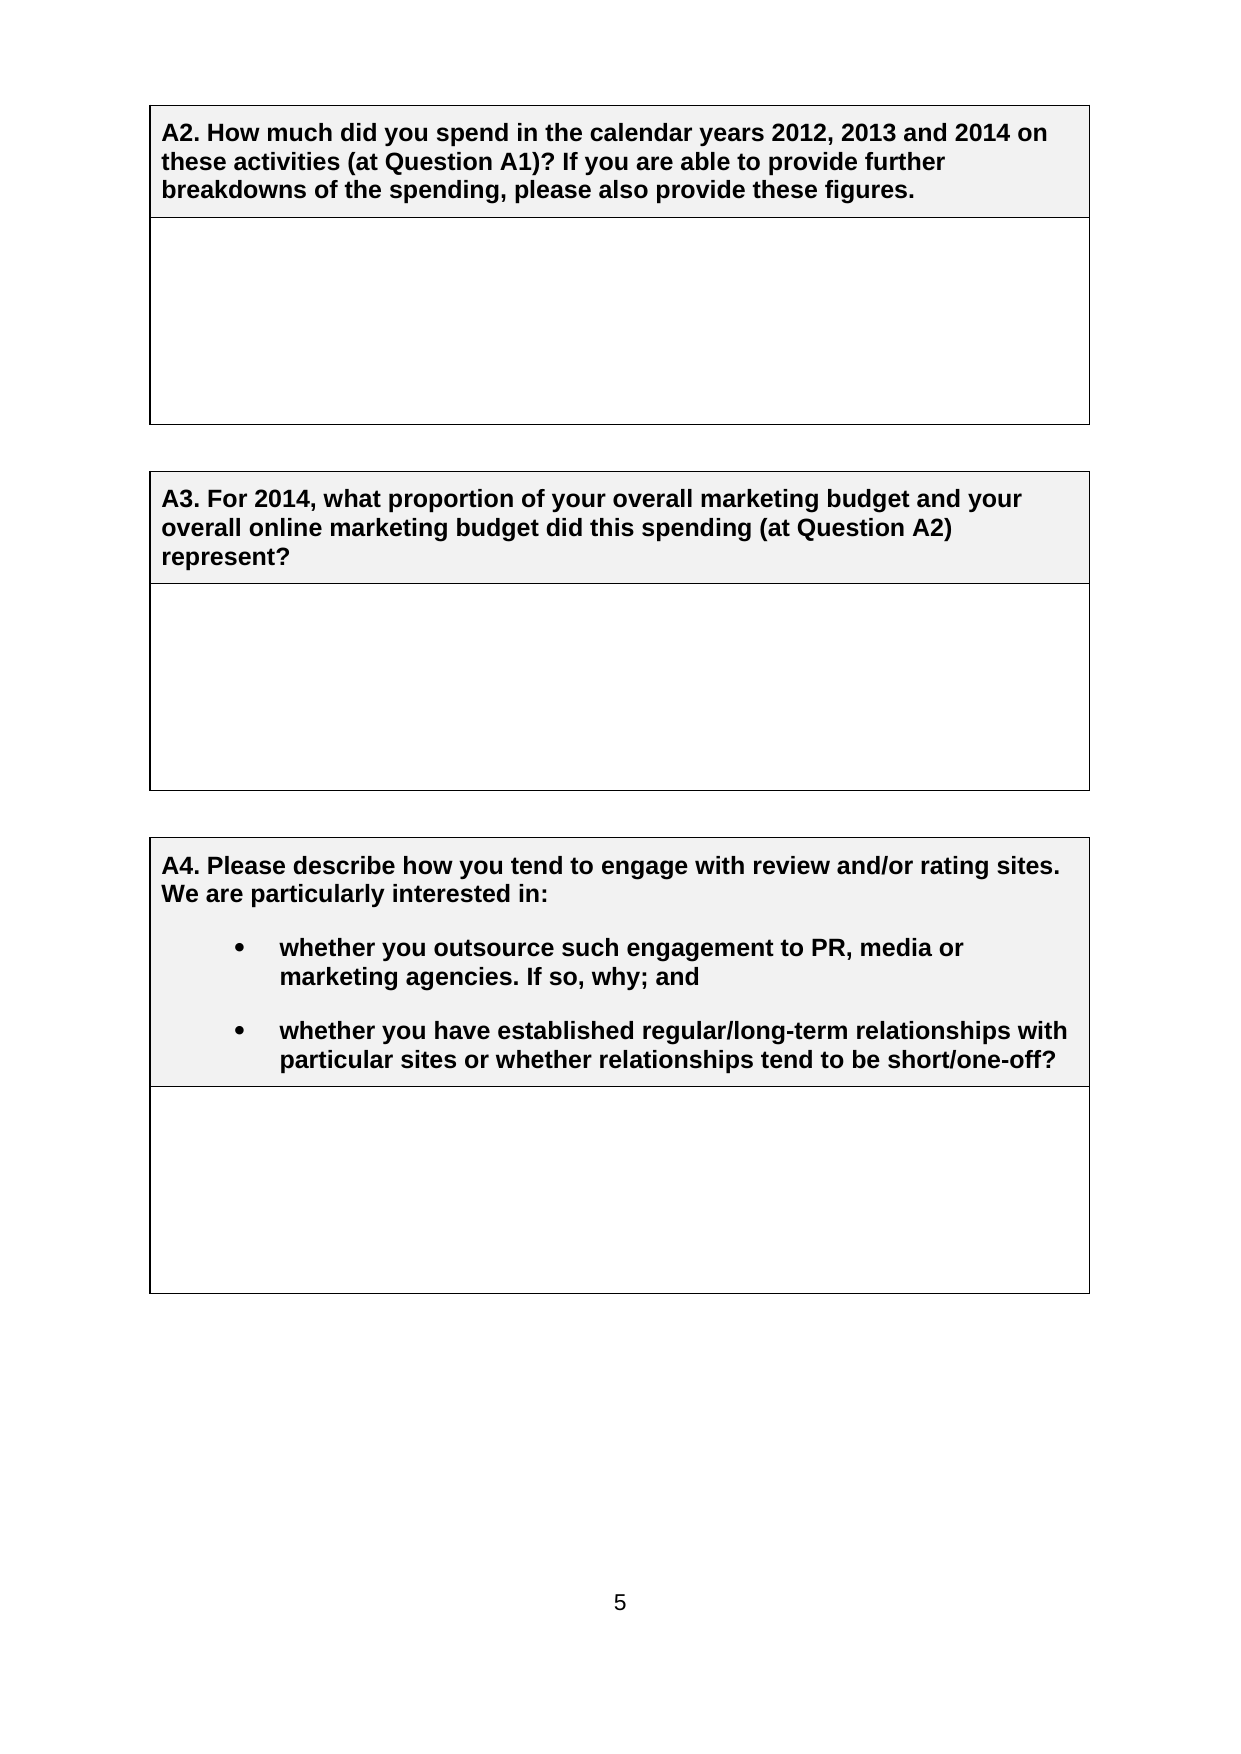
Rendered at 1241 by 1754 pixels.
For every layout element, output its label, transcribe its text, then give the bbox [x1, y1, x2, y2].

table_cell [151, 1087, 1089, 1293]
table_header A2. How much did you spend in the calendar years 2012, 2013 and 2014 on these activities (at Question A1)? If you are able to provide further breakdowns of the spending, please also provide these figures. [151, 106, 1089, 217]
table_cell A3. For 2014, what proportion of your overall marketing budget and your overall online marketing budget did this spending (at Question A2) represent? [151, 472, 1089, 583]
table_cell A4. Please describe how you tend to engage with review and/or rating sites. We are particularly interested in: whether you outsource such engagement to PR, media or marketing agencies. If so, why; and whether you have established regular/long-term relationships with particular sites or whether relationships tend to be short/one-off? [151, 838, 1089, 1086]
table_cell [151, 218, 1089, 423]
table_cell [150, 425, 1089, 471]
table_cell [150, 791, 1089, 837]
table_cell [151, 584, 1089, 790]
